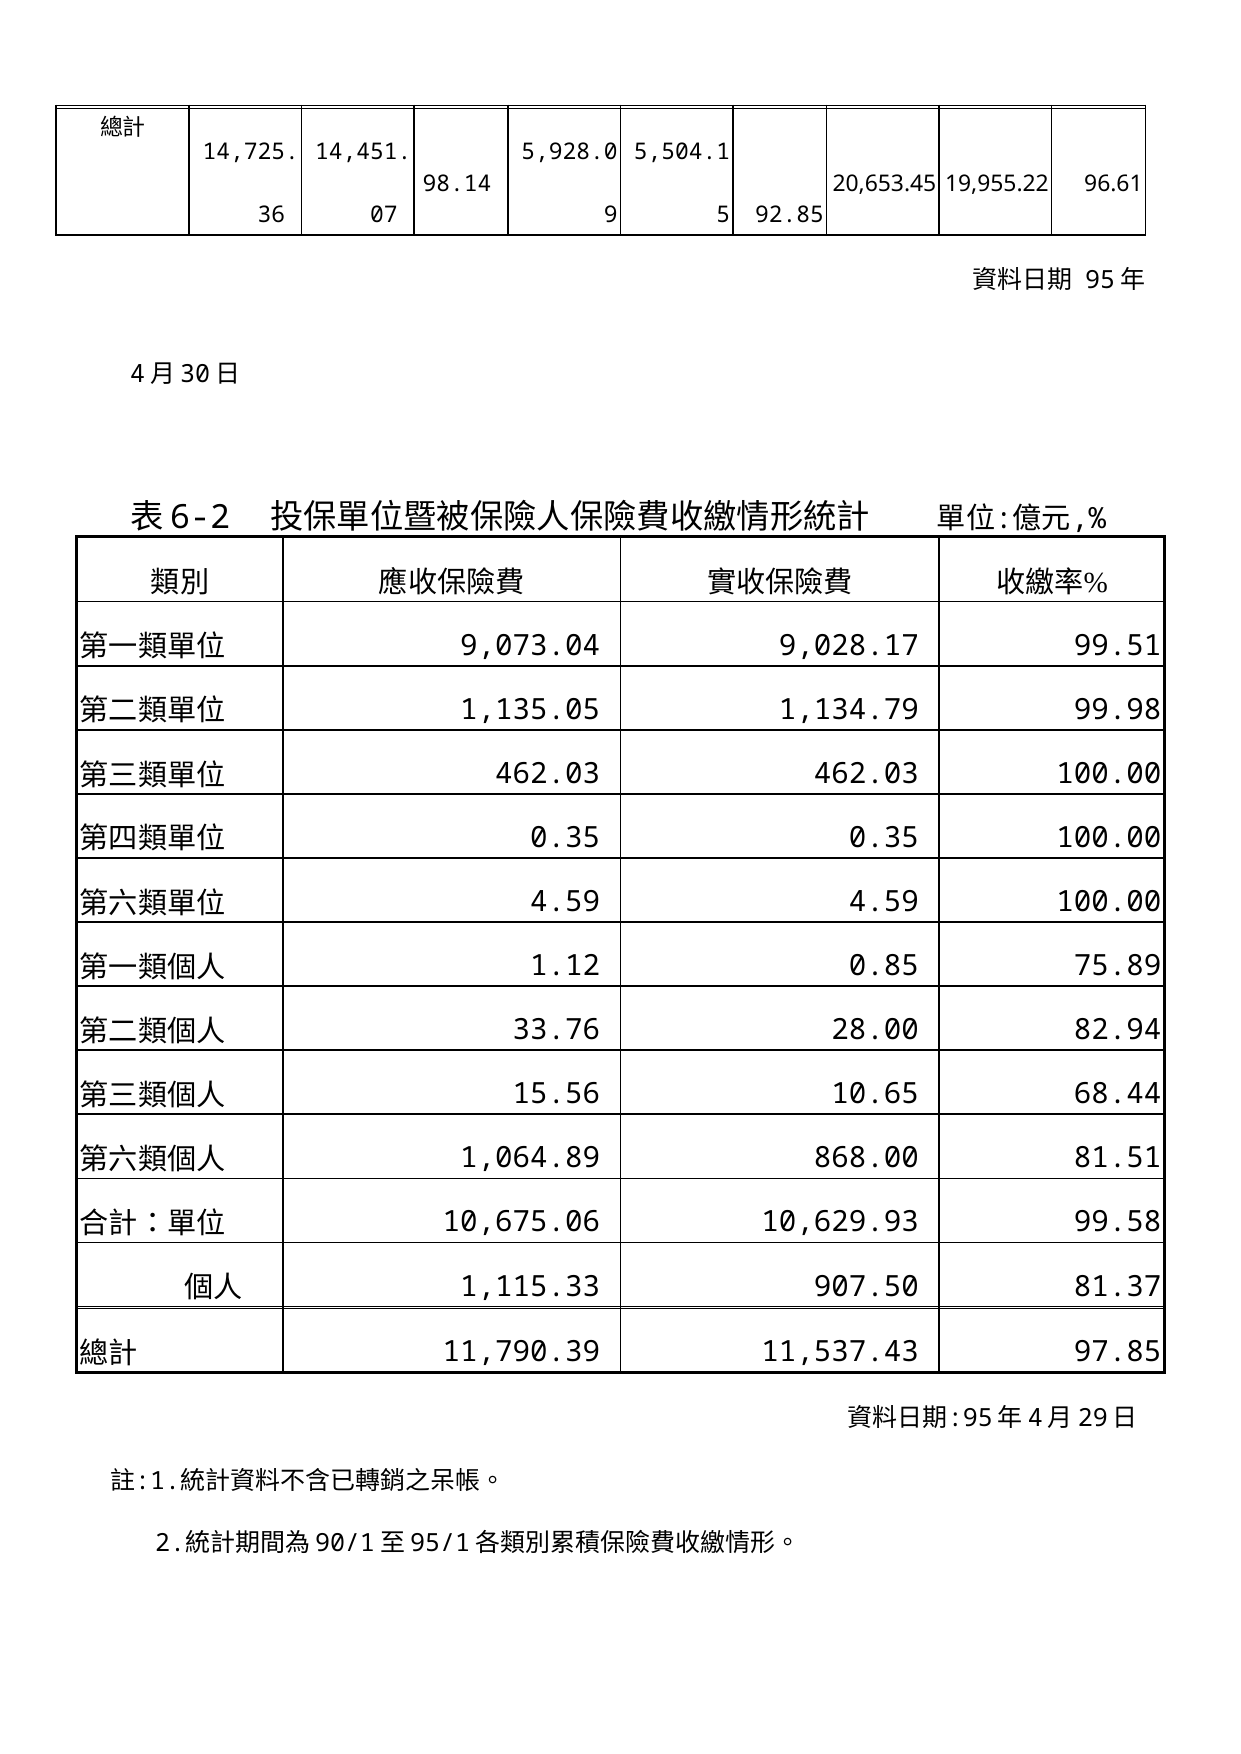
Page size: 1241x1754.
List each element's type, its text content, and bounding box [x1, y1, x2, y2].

text 表6-2 投保單位暨被保險人保險費收繳情形統計 單位:億元,% [130, 473, 1145, 535]
text 註:1.統計資料不含已轉銷之呆帳。 [110, 1437, 1162, 1499]
table_cell 98.14 [415, 109, 507, 234]
table_cell 99.98 [940, 667, 1163, 729]
table_cell 14,725.36 [190, 109, 301, 234]
table_header 類別 [78, 538, 282, 601]
table_cell 4.59 [621, 859, 938, 921]
text 資料日期:95年4月29日 [149, 1374, 1162, 1437]
table_cell 0.85 [621, 923, 938, 985]
table_cell 10,675.06 [284, 1179, 620, 1241]
table_cell 10,629.93 [621, 1179, 938, 1241]
table_cell 第六類個人 [78, 1115, 282, 1177]
table_cell 1,135.05 [284, 667, 620, 729]
table_cell 99.51 [940, 602, 1163, 665]
table_cell 99.58 [940, 1179, 1163, 1241]
table_header 收繳率% [940, 538, 1163, 601]
table_cell 100.00 [940, 731, 1163, 793]
table_cell 9,028.17 [621, 602, 938, 665]
table_cell 10.65 [621, 1051, 938, 1113]
table_cell 0.35 [284, 795, 620, 857]
table_cell 5,928.09 [509, 109, 620, 234]
table_cell 1,134.79 [621, 667, 938, 729]
table_cell 92.85 [734, 109, 826, 234]
table_cell 11,537.43 [621, 1309, 938, 1371]
table_cell 總計 [57, 109, 188, 234]
table_cell 第三類個人 [78, 1051, 282, 1113]
table_cell 第三類單位 [78, 731, 282, 793]
table_header 實收保險費 [621, 538, 938, 601]
table_cell 20,653.45 [827, 109, 938, 234]
table_cell 9,073.04 [284, 602, 620, 665]
table_cell 第六類單位 [78, 859, 282, 921]
table_cell 第一類個人 [78, 923, 282, 985]
table_cell 1.12 [284, 923, 620, 985]
table_cell 第一類單位 [78, 602, 282, 665]
table_cell 14,451.07 [302, 109, 413, 234]
table_cell 4.59 [284, 859, 620, 921]
table_cell 5,504.15 [621, 109, 732, 234]
text 2.統計期間為90/1至95/1各類別累積保險費收繳情形。 [110, 1499, 1162, 1562]
table_cell 100.00 [940, 795, 1163, 857]
table_cell 0.35 [621, 795, 938, 857]
table_header 應收保險費 [284, 538, 620, 601]
table_cell 28.00 [621, 987, 938, 1049]
table_cell 第四類單位 [78, 795, 282, 857]
table_cell 1,115.33 [284, 1243, 620, 1306]
table_cell 81.51 [940, 1115, 1163, 1177]
table_cell 11,790.39 [284, 1309, 620, 1371]
table_cell 19,955.22 [940, 109, 1051, 234]
table_cell 第二類個人 [78, 987, 282, 1049]
table_cell 100.00 [940, 859, 1163, 921]
table_cell 97.85 [940, 1309, 1163, 1371]
table_cell 第二類單位 [78, 667, 282, 729]
text 資料日期 95年4月30日 [130, 236, 1145, 392]
table_cell 462.03 [621, 731, 938, 793]
table_cell 個人 [78, 1243, 282, 1306]
table_cell 462.03 [284, 731, 620, 793]
table_cell 總計 [78, 1309, 282, 1371]
table_cell 868.00 [621, 1115, 938, 1177]
table_cell 81.37 [940, 1243, 1163, 1306]
table_cell 33.76 [284, 987, 620, 1049]
table_cell 907.50 [621, 1243, 938, 1306]
table_cell 82.94 [940, 987, 1163, 1049]
table_cell 68.44 [940, 1051, 1163, 1113]
table_cell 1,064.89 [284, 1115, 620, 1177]
table_cell 15.56 [284, 1051, 620, 1113]
table_cell 96.61 [1052, 109, 1145, 234]
table_cell 合計：單位 [78, 1179, 282, 1241]
table_cell 75.89 [940, 923, 1163, 985]
